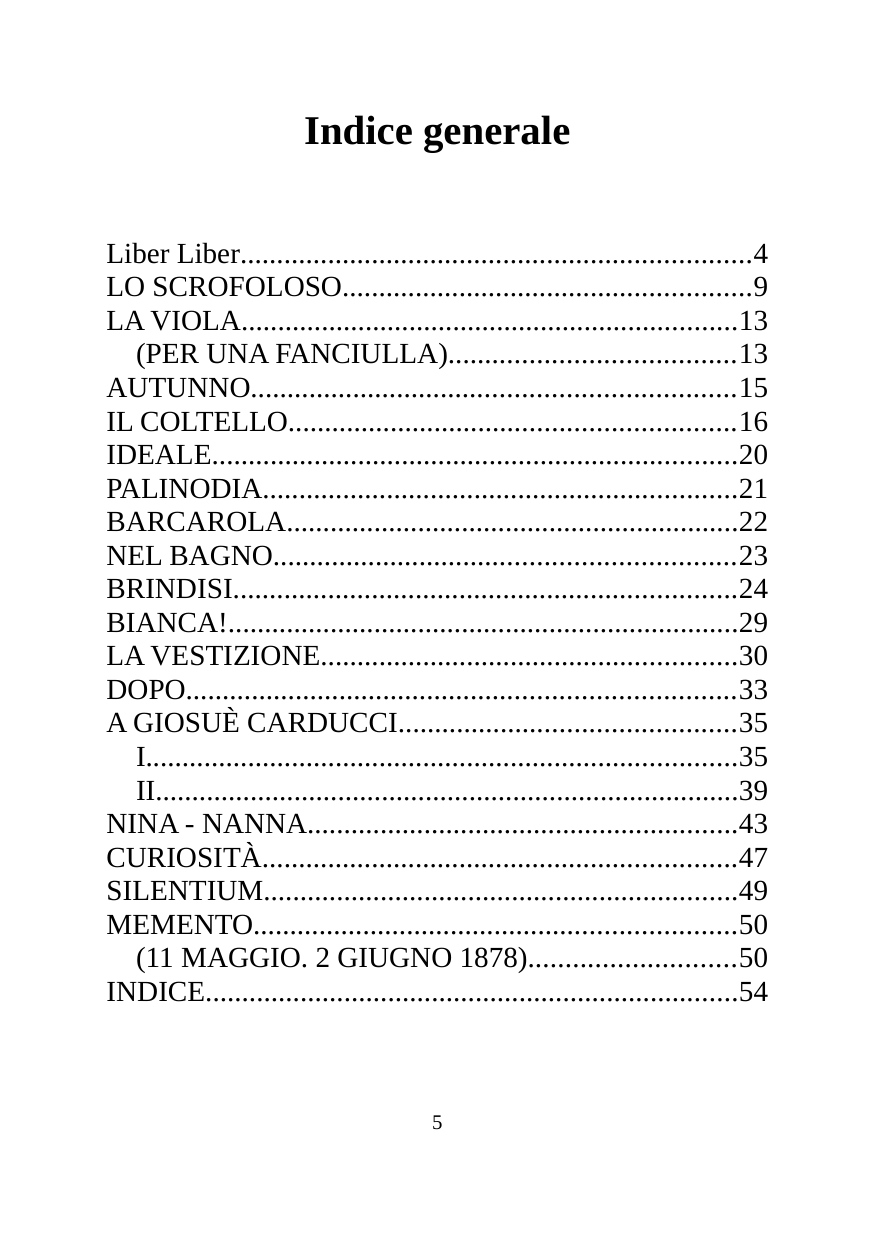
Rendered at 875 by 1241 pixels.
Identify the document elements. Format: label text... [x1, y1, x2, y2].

text Liber Liber 4 [106, 236, 768, 269]
text BIANCA! 29 [106, 605, 768, 638]
text MEMENTO 50 [106, 907, 768, 940]
text PALINODIA 21 [106, 471, 768, 504]
text DOPO 33 [106, 672, 768, 706]
subtitle Indice generale [106, 106, 768, 153]
text NEL BAGNO 23 [106, 538, 768, 571]
text IDEALE 20 [106, 437, 768, 471]
text LO SCROFOLOSO 9 [106, 269, 768, 303]
text BARCAROLA 22 [106, 504, 768, 538]
text BRINDISI 24 [106, 571, 768, 605]
text A GIOSUÈ CARDUCCI 35 [106, 706, 768, 739]
text IL COLTELLO 16 [106, 404, 768, 437]
text LA VIOLA 13 [106, 303, 768, 337]
text LA VESTIZIONE 30 [106, 638, 768, 672]
text NINA - NANNA 43 [106, 806, 768, 840]
text INDICE 54 [106, 974, 768, 1007]
text CURIOSITÀ 47 [106, 840, 768, 873]
text I. 35 [136, 739, 768, 773]
text (PER UNA FANCIULLA) 13 [136, 337, 768, 370]
text AUTUNNO 15 [106, 370, 768, 404]
text (11 MAGGIO. 2 GIUGNO 1878) 50 [136, 940, 768, 974]
text SILENTIUM 49 [106, 873, 768, 907]
text II. 39 [136, 773, 768, 806]
